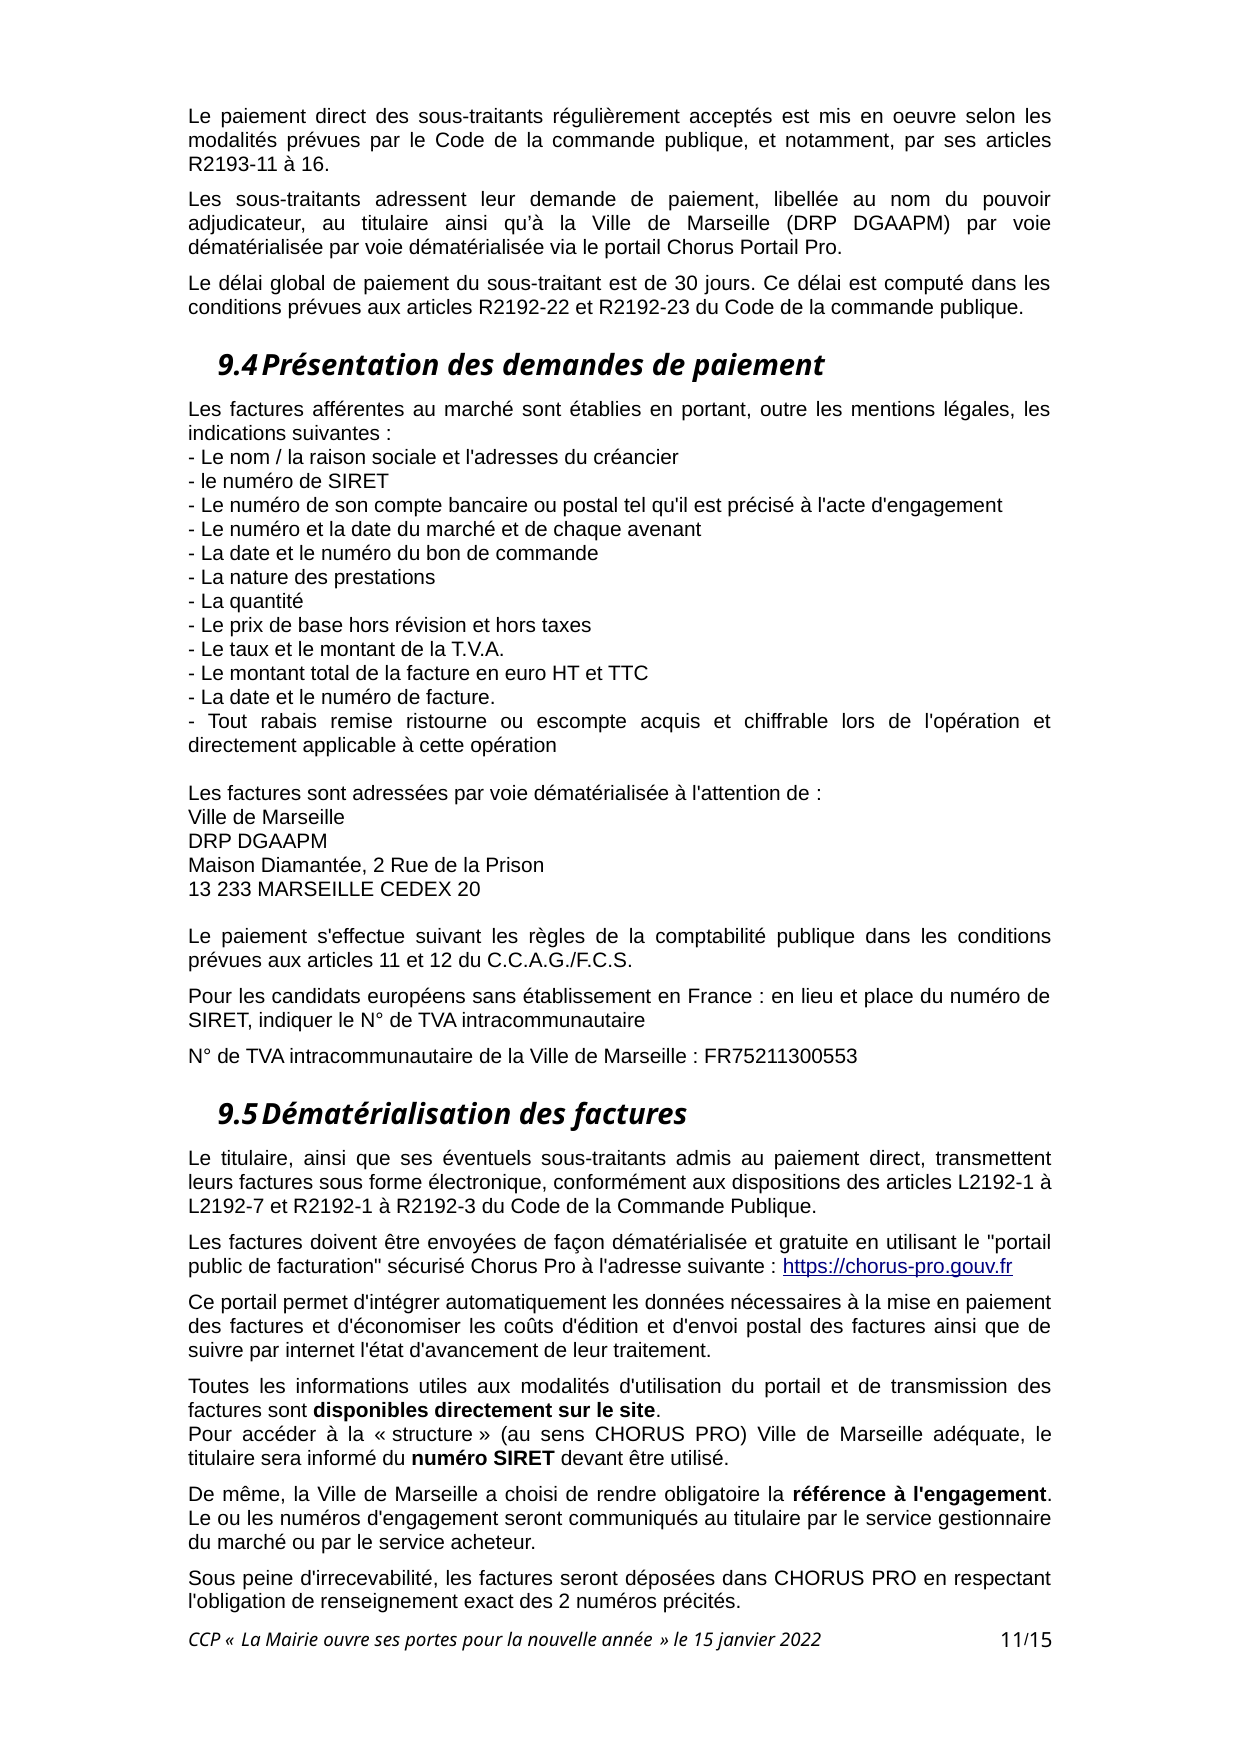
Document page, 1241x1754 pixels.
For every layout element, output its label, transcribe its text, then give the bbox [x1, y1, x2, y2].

text De même, la Ville de Marseille a choisi de rendre obligatoire la référence à l'engagement. Le ou les numéros d'engagement seront communiqués au titulaire par le service gestionnaire du marché ou par le service acheteur. [188, 1482, 1052, 1553]
text - Le prix de base hors révision et hors taxes [188, 613, 1052, 637]
text - Le numéro et la date du marché et de chaque avenant [188, 517, 1052, 541]
text Les sous-traitants adressent leur demande de paiement, libellée au nom du pouvoir adjudicateur, au titulaire ainsi qu’à la Ville de Marseille (DRP DGAAPM) par voie dématérialisée par voie dématérialisée via le portail Chorus Portail Pro. [188, 187, 1052, 259]
text DRP DGAAPM [188, 828, 1052, 852]
text Pour les candidats européens sans établissement en France : en lieu et place du numéro de SIRET, indiquer le N° de TVA intracommunautaire [188, 984, 1052, 1032]
text Ville de Marseille [188, 804, 1052, 828]
text Le délai global de paiement du sous-traitant est de 30 jours. Ce délai est computé dans les conditions prévues aux articles R2192-22 et R2192-23 du Code de la commande publique. [188, 271, 1052, 319]
text Le titulaire, ainsi que ses éventuels sous-traitants admis au paiement direct, transmettent leurs factures sous forme électronique, conformément aux dispositions des articles L2192-1 à L2192-7 et R2192-1 à R2192-3 du Code de la Commande Publique. [188, 1146, 1052, 1218]
text Sous peine d'irrecevabilité, les factures seront déposées dans CHORUS PRO en respectant l'obligation de renseignement exact des 2 numéros précités. [188, 1565, 1052, 1613]
text Ce portail permet d'intégrer automatiquement les données nécessaires à la mise en paiement des factures et d'économiser les coûts d'édition et d'envoi postal des factures ainsi que de suivre par internet l'état d'avancement de leur traitement. [188, 1290, 1052, 1362]
text - La date et le numéro de facture. [188, 685, 1052, 709]
text Le paiement s'effectue suivant les règles de la comptabilité publique dans les conditions prévues aux articles 11 et 12 du C.C.A.G./F.C.S. [188, 924, 1052, 972]
subtitle Dématérialisation des factures [188, 1093, 1052, 1133]
text Les factures doivent être envoyées de façon dématérialisée et gratuite en utilisant le "portail public de facturation" sécurisé Chorus Pro à l'adresse suivante : https://chorus-pro.gouv.fr [188, 1230, 1052, 1278]
text - Le nom / la raison sociale et l'adresses du créancier [188, 445, 1052, 469]
text Les factures afférentes au marché sont établies en portant, outre les mentions légales, les indications suivantes : [188, 397, 1052, 445]
text Le paiement direct des sous-traitants régulièrement acceptés est mis en oeuvre selon les modalités prévues par le Code de la commande publique, et notamment, par ses articles R2193-11 à 16. [188, 103, 1052, 175]
text 13 233 MARSEILLE CEDEX 20 [188, 876, 1052, 900]
text - Le montant total de la facture en euro HT et TTC [188, 661, 1052, 685]
text - Tout rabais remise ristourne ou escompte acquis et chiffrable lors de l'opération et directement applicable à cette opération [188, 709, 1052, 757]
text - La date et le numéro du bon de commande [188, 541, 1052, 565]
text - le numéro de SIRET [188, 469, 1052, 493]
text - Le taux et le montant de la T.V.A. [188, 637, 1052, 661]
subtitle Présentation des demandes de paiement [188, 344, 1052, 384]
text Maison Diamantée, 2 Rue de la Prison [188, 852, 1052, 876]
text Les factures sont adressées par voie dématérialisée à l'attention de : [188, 781, 1052, 804]
text - Le numéro de son compte bancaire ou postal tel qu'il est précisé à l'acte d'engagement [188, 493, 1052, 517]
text - La nature des prestations [188, 565, 1052, 589]
text Toutes les informations utiles aux modalités d'utilisation du portail et de transmission des factures sont disponibles directement sur le site. [188, 1374, 1052, 1422]
text - La quantité [188, 589, 1052, 613]
text N° de TVA intracommunautaire de la Ville de Marseille : FR75211300553 [188, 1044, 1052, 1068]
text Pour accéder à la « structure » (au sens CHORUS PRO) Ville de Marseille adéquate, le titulaire sera informé du numéro SIRET devant être utilisé. [188, 1422, 1052, 1469]
